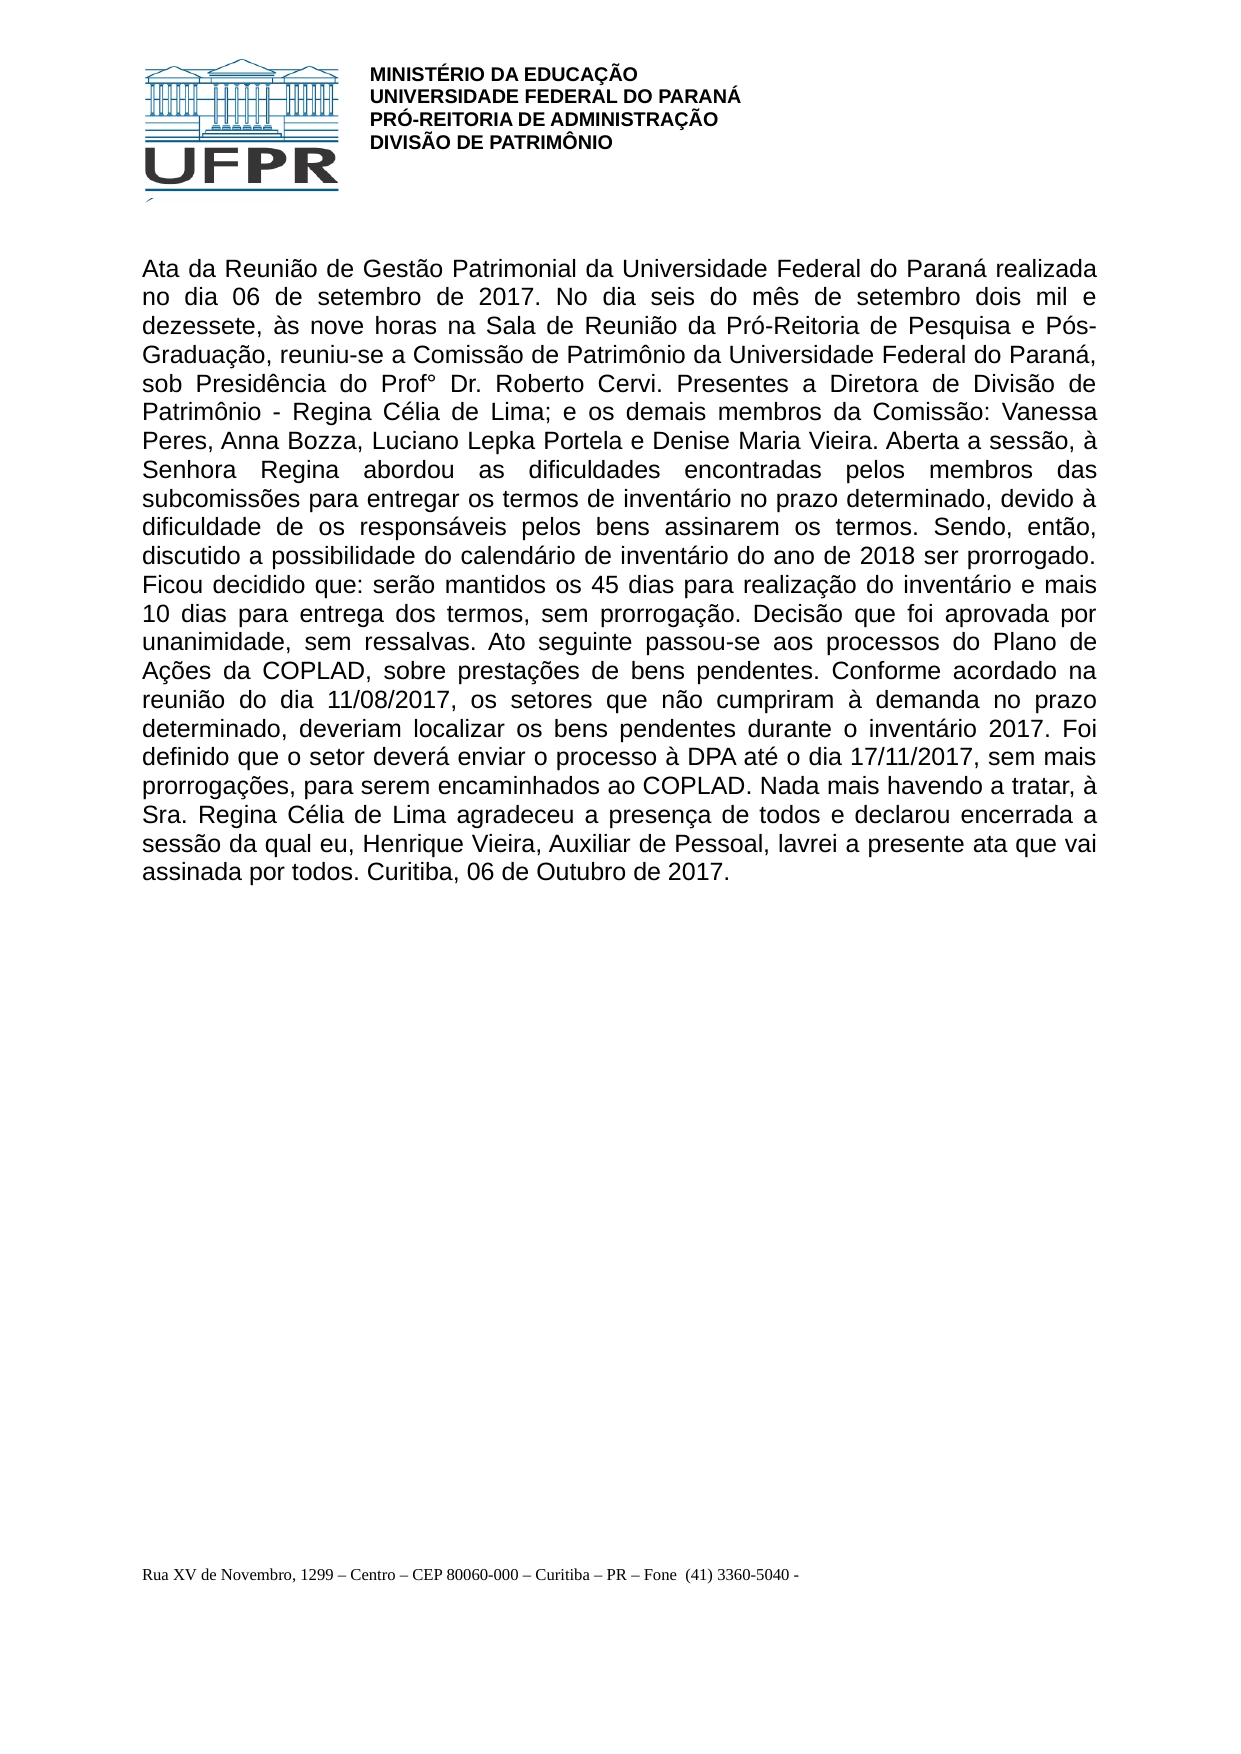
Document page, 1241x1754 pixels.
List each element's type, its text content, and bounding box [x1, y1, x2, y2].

text Ata da Reunião de Gestão Patrimonial da Universidade Federal do Paraná realizada no dia 06 de setembro de 2017. No dia seis do mês de setembro dois mil e dezessete, às nove horas na Sala de Reunião da Pró-Reitoria de Pesquisa e Pós-Graduação, reuniu-se a Comissão de Patrimônio da Universidade Federal do Paraná, sob Presidência do Prof° Dr. Roberto Cervi. Presentes a Diretora de Divisão de Patrimônio - Regina Célia de Lima; e os demais membros da Comissão: Vanessa Peres, Anna Bozza, Luciano Lepka Portela e Denise Maria Vieira. Aberta a sessão, à Senhora Regina abordou as dificuldades encontradas pelos membros das subcomissões para entregar os termos de inventário no prazo determinado, devido à dificuldade de os responsáveis pelos bens assinarem os termos. Sendo, então, discutido a possibilidade do calendário de inventário do ano de 2018 ser prorrogado. Ficou decidido que: serão mantidos os 45 dias para realização do inventário e mais 10 dias para entrega dos termos, sem prorrogação. Decisão que foi aprovada por unanimidade, sem ressalvas. Ato seguinte passou-se aos processos do Plano de Ações da COPLAD, sobre prestações de bens pendentes. Conforme acordado na reunião do dia 11/08/2017, os setores que não cumpriram à demanda no prazo determinado, deveriam localizar os bens pendentes durante o inventário 2017. Foi definido que o setor deverá enviar o processo à DPA até o dia 17/11/2017, sem mais prorrogações, para serem encaminhados ao COPLAD. Nada mais havendo a tratar, à Sra. Regina Célia de Lima agradeceu a presença de todos e declarou encerrada a sessão da qual eu, Henrique Vieira, Auxiliar de Pessoal, lavrei a presente ata que vai assinada por todos. Curitiba, 06 de Outubro de 2017. [142, 253, 1098, 886]
